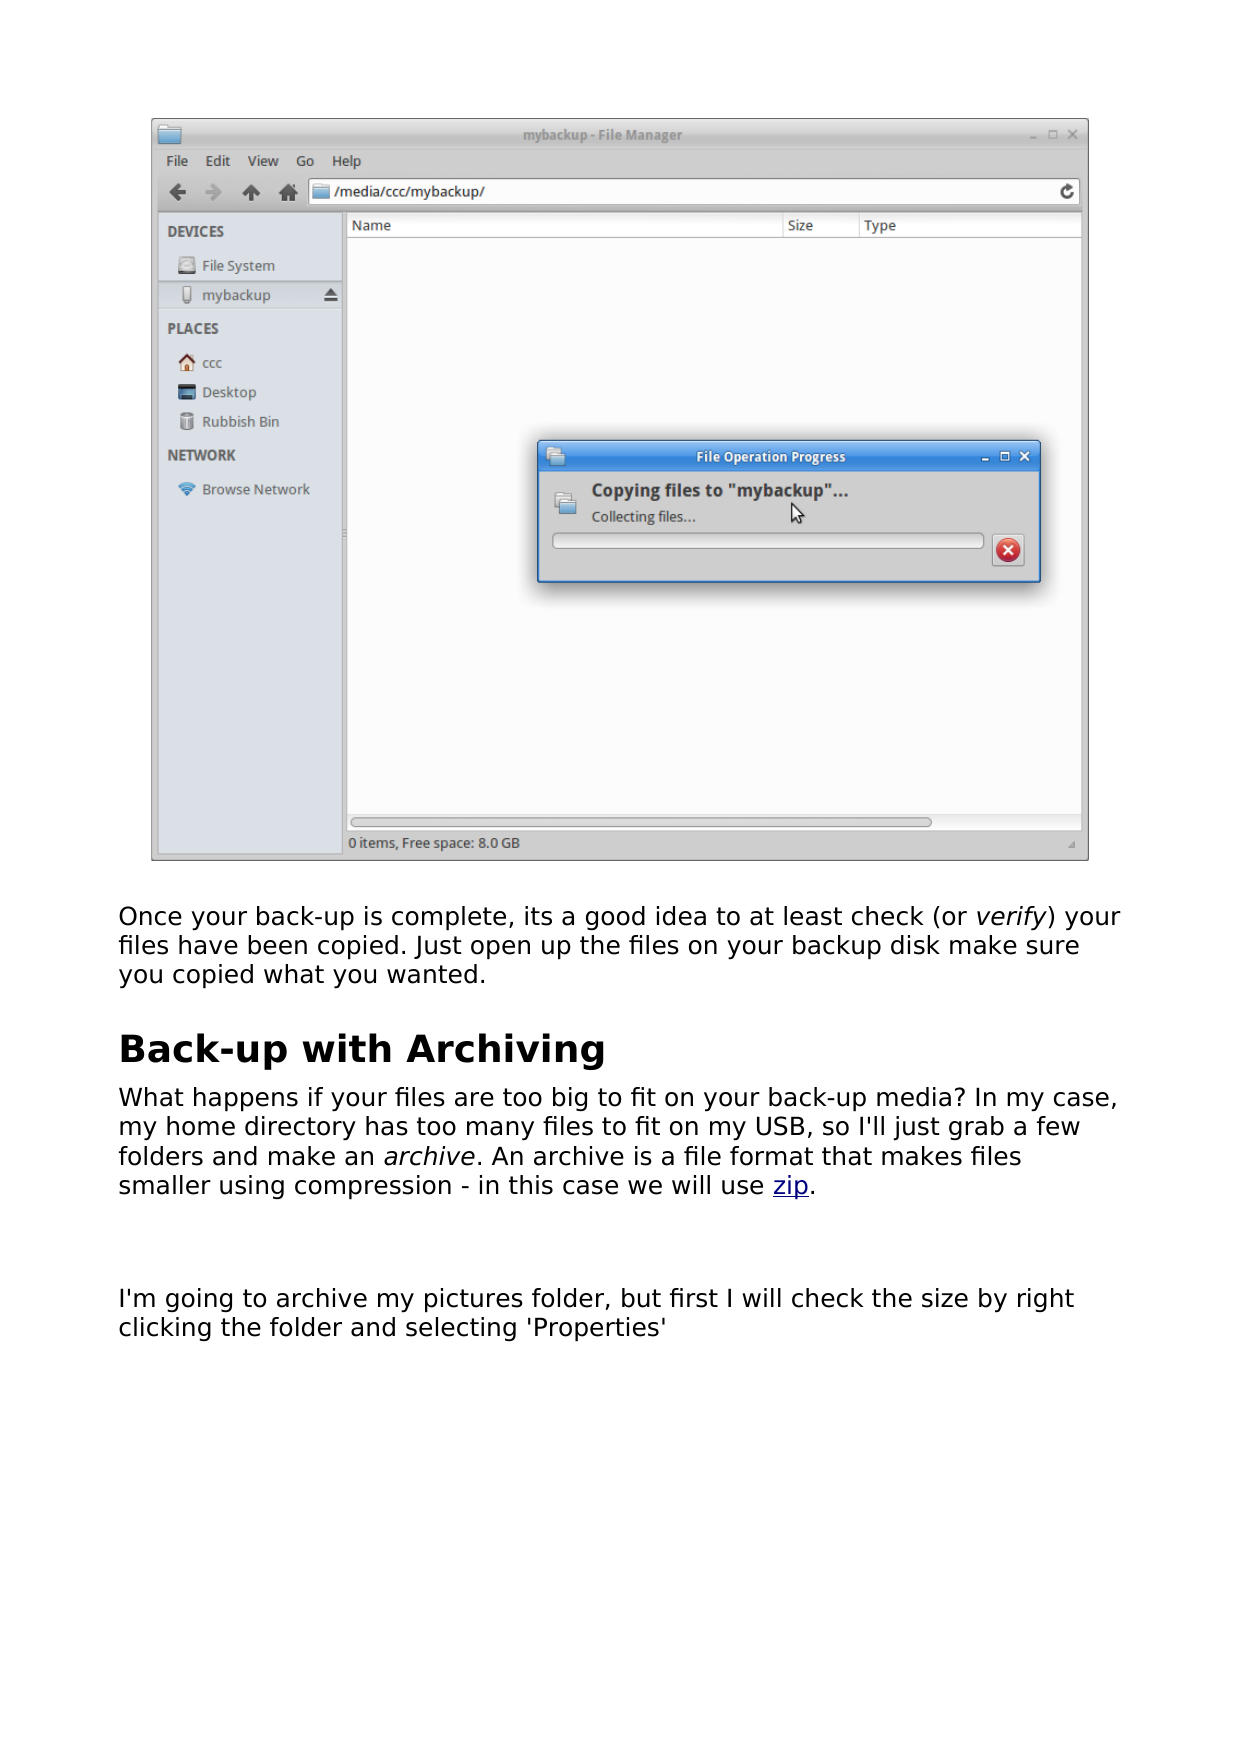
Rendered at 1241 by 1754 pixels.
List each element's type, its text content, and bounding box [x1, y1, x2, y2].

text I'm going to archive my pictures folder, but first I will check the size by right clicking the folder and selecting 'Properties' [118, 1284, 1122, 1342]
text Once your back-up is complete, its a good idea to at least check (or verify) your files have been copied. Just open up the files on your backup disk make sure you copied what you wanted. [118, 902, 1122, 990]
subtitle Back-up with Archiving [118, 1027, 1122, 1071]
text What happens if your files are too big to fit on your back-up media? In my case, my home directory has too many files to fit on my USB, so I'll just grab a few folders and make an archive. An archive is a file format that makes files smaller using compression - in this case we will use zip. [118, 1083, 1122, 1200]
picture [151, 118, 1089, 861]
